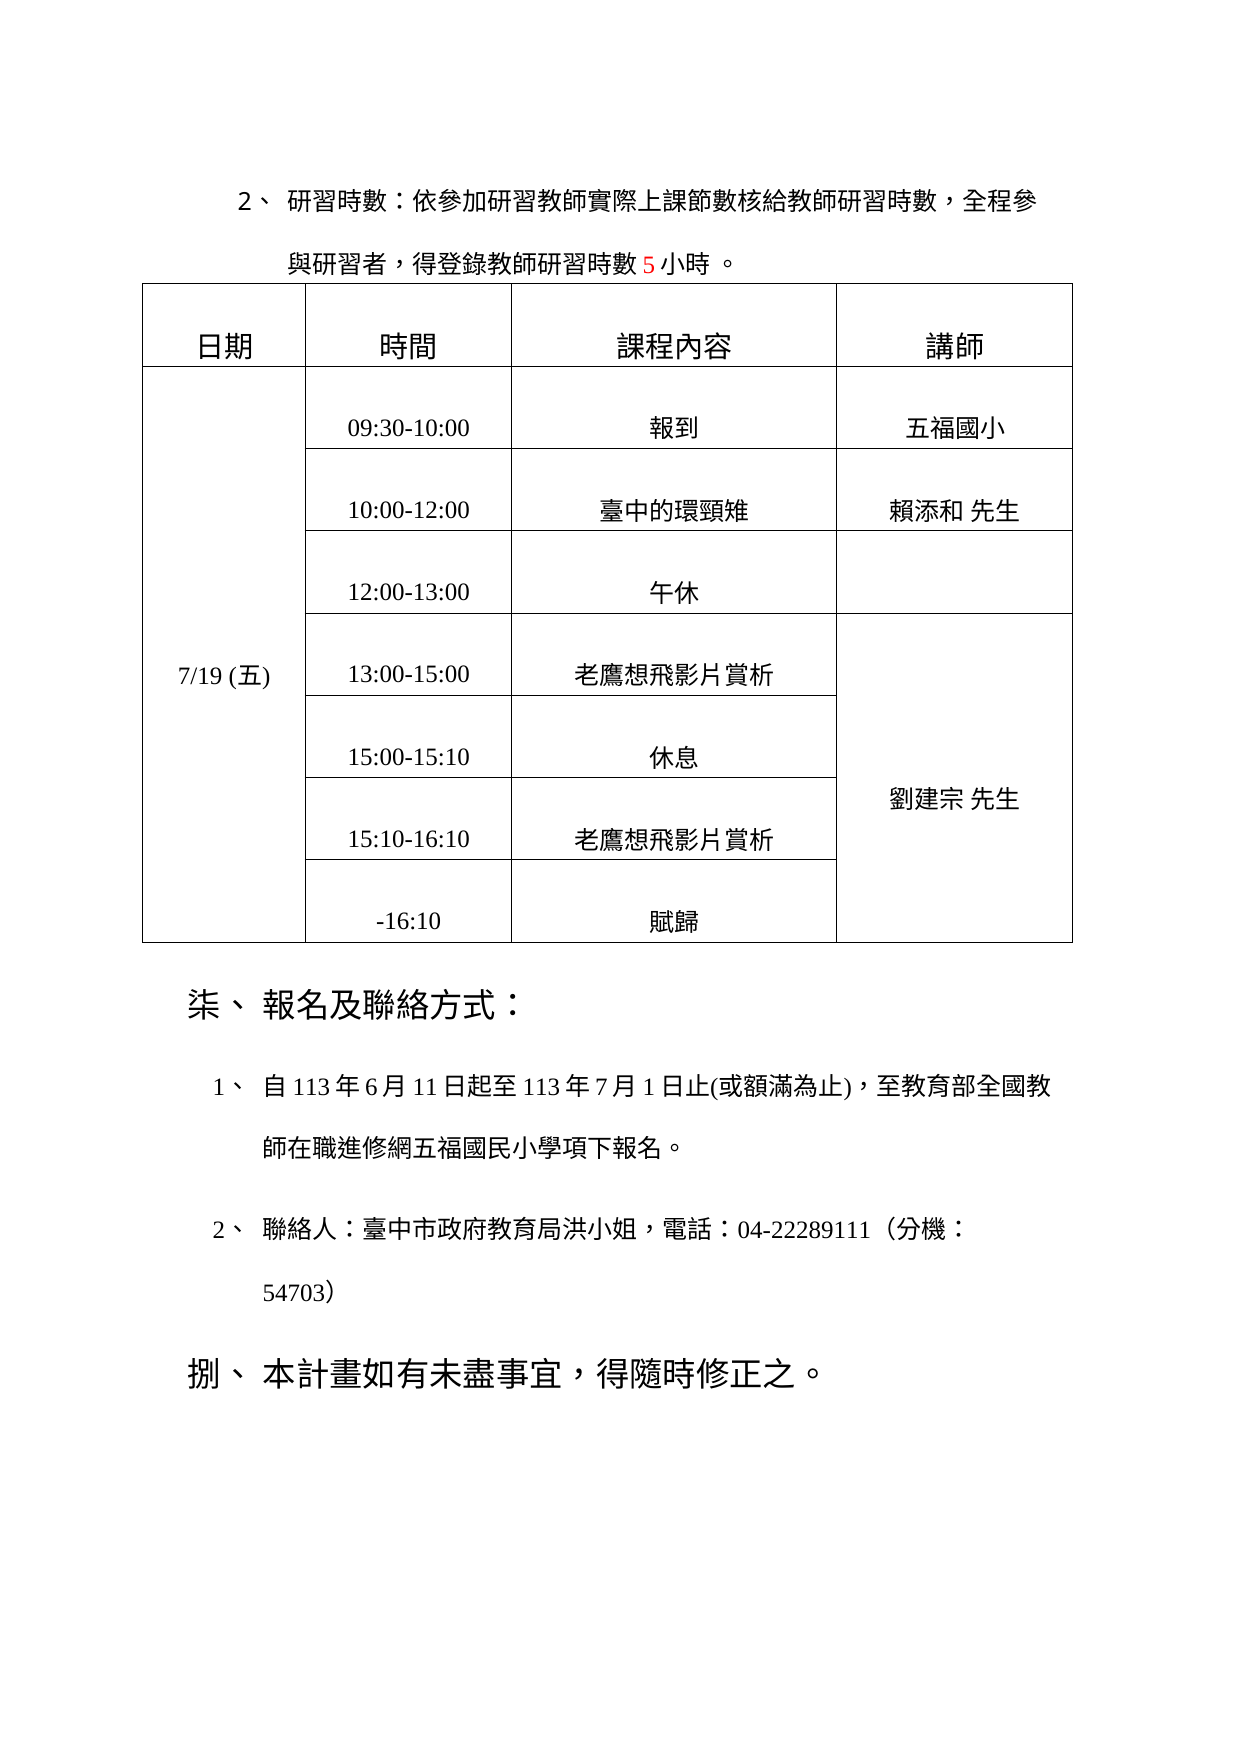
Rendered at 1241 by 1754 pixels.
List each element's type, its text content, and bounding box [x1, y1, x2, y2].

table_cell 13:00-15:00 [306, 614, 511, 695]
table_cell 賦歸 [512, 860, 836, 942]
table_cell 12:00-13:00 [306, 531, 511, 612]
table_cell 09:30-10:00 [306, 367, 511, 448]
list 報名及聯絡方式： [187, 961, 1053, 1024]
list 聯絡人：臺中市政府教育局洪小姐，電話：04-22289111（分機：54703） [212, 1186, 1053, 1311]
table_cell 10:00-12:00 [306, 449, 511, 530]
table_header 時間 [306, 284, 511, 366]
table_cell 7/19 (五) [143, 367, 305, 942]
table_cell 劉建宗 先生 [837, 614, 1072, 942]
table_cell 報到 [512, 367, 836, 448]
table_cell 15:00-15:10 [306, 696, 511, 777]
table_cell 五福國小 [837, 367, 1072, 448]
table_cell 午休 [512, 531, 836, 612]
list 本計畫如有未盡事宜，得隨時修正之。 [187, 1330, 1053, 1393]
table_header 課程內容 [512, 284, 836, 366]
table_cell 臺中的環頸雉 [512, 449, 836, 530]
table_header 日期 [143, 284, 305, 366]
table_cell -16:10 [306, 860, 511, 942]
table_cell 老鷹想飛影片賞析 [512, 778, 836, 859]
table_cell 老鷹想飛影片賞析 [512, 614, 836, 695]
table_cell [837, 531, 1072, 612]
list 自113年6月11日起至113年7月1日止(或額滿為止)，至教育部全國教師在職進修網五福國民小學項下報名。 [212, 1043, 1053, 1168]
table_cell 賴添和 先生 [837, 449, 1072, 530]
table_cell 15:10-16:10 [306, 778, 511, 859]
list 研習時數：依參加研習教師實際上課節數核給教師研習時數，全程參與研習者，得登錄教師研習時數5小時 。 [237, 158, 1053, 283]
table_cell 休息 [512, 696, 836, 777]
table_header 講師 [837, 284, 1072, 366]
